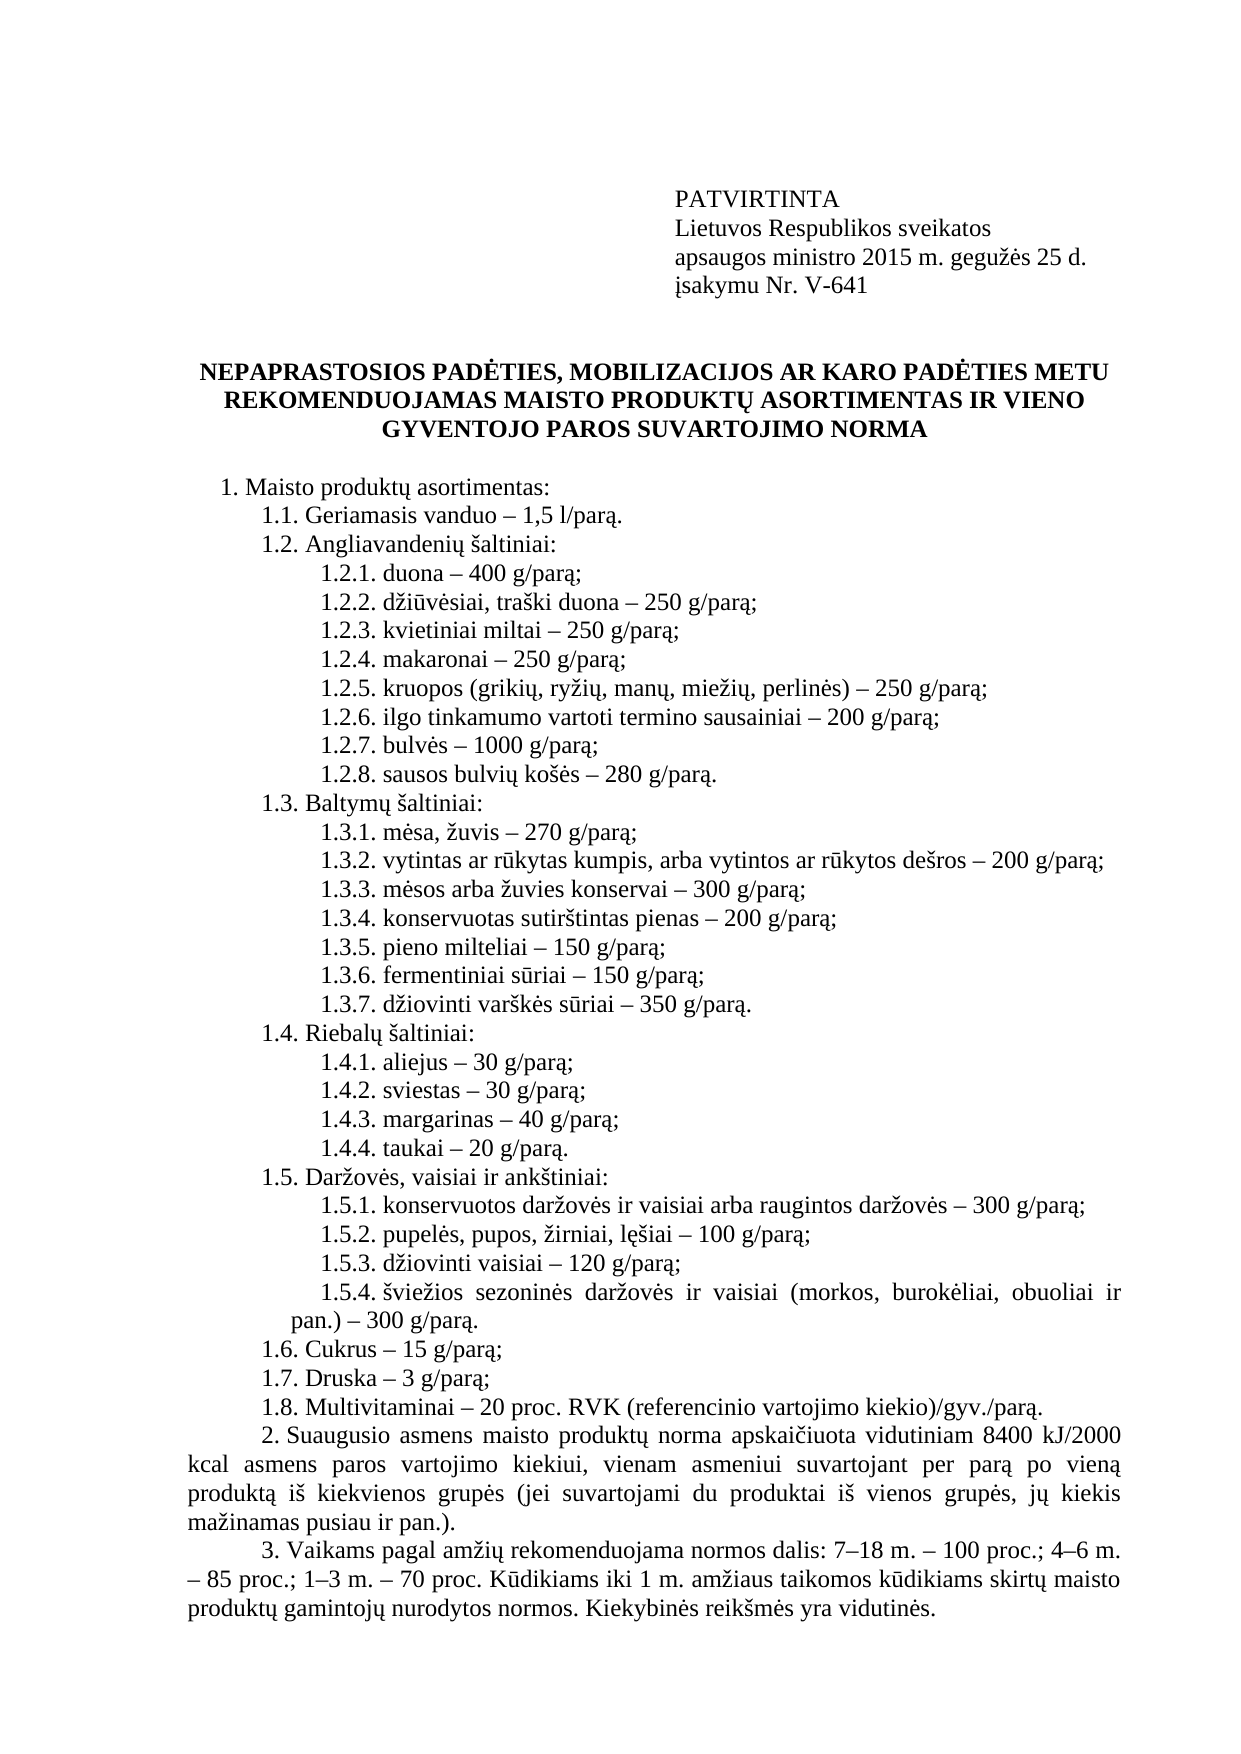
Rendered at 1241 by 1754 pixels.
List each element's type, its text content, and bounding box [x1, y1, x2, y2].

text 1.5.2. pupelės, pupos, žirniai, lęšiai – 100 g/parą; [291, 1219, 1122, 1248]
text 1.3.5. pieno milteliai – 150 g/parą; [291, 932, 1122, 960]
text 1.3.3. mėsos arba žuvies konservai – 300 g/parą; [291, 874, 1122, 903]
text PATVIRTINTA [674, 184, 1122, 213]
text 1.5.4. šviežios sezoninės daržovės ir vaisiai (morkos, burokėliai, obuoliai ir pan.) – 300 g/parą. [291, 1277, 1122, 1334]
text 1.4.3. margarinas – 40 g/parą; [187, 1104, 1122, 1133]
text 1.2.2. džiūvėsiai, traški duona – 250 g/parą; [187, 587, 1122, 615]
text 1.4.1. aliejus – 30 g/parą; [187, 1047, 1122, 1075]
text 1.2.6. ilgo tinkamumo vartoti termino sausainiai – 200 g/parą; [187, 702, 1122, 730]
text 1.2.3. kvietiniai miltai – 250 g/parą; [187, 615, 1122, 644]
text NEPAPRASTOSIOS PADĖTIES, MOBILIZACIJOS AR KARO PADĖTIES METU REKOMENDUOJAMAS MAISTO PRODUKTŲ ASORTIMENTAS ir VIENO GYVENTOJO PAROS SUVARTOJIMO NORMA [187, 357, 1122, 443]
text 1.7. Druska – 3 g/parą; [187, 1363, 1122, 1392]
text 1.4. Riebalų šaltiniai: [187, 1018, 1122, 1047]
text 1.2.4. makaronai – 250 g/parą; [187, 644, 1122, 673]
text 1.4.2. sviestas – 30 g/parą; [187, 1075, 1122, 1104]
text 1.2.8. sausos bulvių košės – 280 g/parą. [187, 759, 1122, 788]
text 1.3.1. mėsa, žuvis – 270 g/parą; [291, 817, 1122, 845]
text 1. Maisto produktų asortimentas: [187, 472, 1122, 500]
text 1.2.5. kruopos (grikių, ryžių, manų, miežių, perlinės) – 250 g/parą; [187, 673, 1122, 702]
text 1.4.4. taukai – 20 g/parą. [187, 1133, 1122, 1162]
text 1.2. Angliavandenių šaltiniai: [187, 529, 1122, 558]
text 1.3.7. džiovinti varškės sūriai – 350 g/parą. [291, 989, 1122, 1018]
text 1.3. Baltymų šaltiniai: [187, 788, 1122, 817]
text 1.5.1. konservuotos daržovės ir vaisiai arba raugintos daržovės – 300 g/parą; [291, 1190, 1122, 1219]
text 1.2.7. bulvės – 1000 g/parą; [187, 730, 1122, 759]
text įsakymu Nr. V-641 [674, 270, 1122, 299]
text 1.2.1. duona – 400 g/parą; [187, 558, 1122, 587]
text 1.3.6. fermentiniai sūriai – 150 g/parą; [291, 960, 1122, 989]
text 1.3.4. konservuotas sutirštintas pienas – 200 g/parą; [291, 903, 1122, 932]
text 1.8. Multivitaminai – 20 proc. RVK (referencinio vartojimo kiekio)/gyv./parą. [187, 1392, 1122, 1420]
text 1.5. Daržovės, vaisiai ir ankštiniai: [187, 1162, 1122, 1190]
text apsaugos ministro 2015 m. gegužės 25 d. [674, 242, 1122, 270]
text 2. Suaugusio asmens maisto produktų norma apskaičiuota vidutiniam 8400 kJ/2000 kcal asmens paros vartojimo kiekiui, vienam asmeniui suvartojant per parą po vieną produktą iš kiekvienos grupės (jei suvartojami du produktai iš vienos grupės, jų kiekis mažinamas pusiau ir pan.). [187, 1420, 1122, 1535]
text 1.6. Cukrus – 15 g/parą; [187, 1334, 1122, 1363]
text 1.3.2. vytintas ar rūkytas kumpis, arba vytintos ar rūkytos dešros – 200 g/parą; [291, 845, 1122, 874]
text Lietuvos Respublikos sveikatos [674, 213, 1122, 242]
text 1.5.3. džiovinti vaisiai – 120 g/parą; [291, 1248, 1122, 1277]
text 1.1. Geriamasis vanduo – 1,5 l/parą. [187, 500, 1122, 529]
text 3. Vaikams pagal amžių rekomenduojama normos dalis: 7–18 m. – 100 proc.; 4–6 m. – 85 proc.; 1–3 m. – 70 proc. Kūdikiams iki 1 m. amžiaus taikomos kūdikiams skirtų maisto produktų gamintojų nurodytos normos. Kiekybinės reikšmės yra vidutinės. [187, 1535, 1122, 1622]
